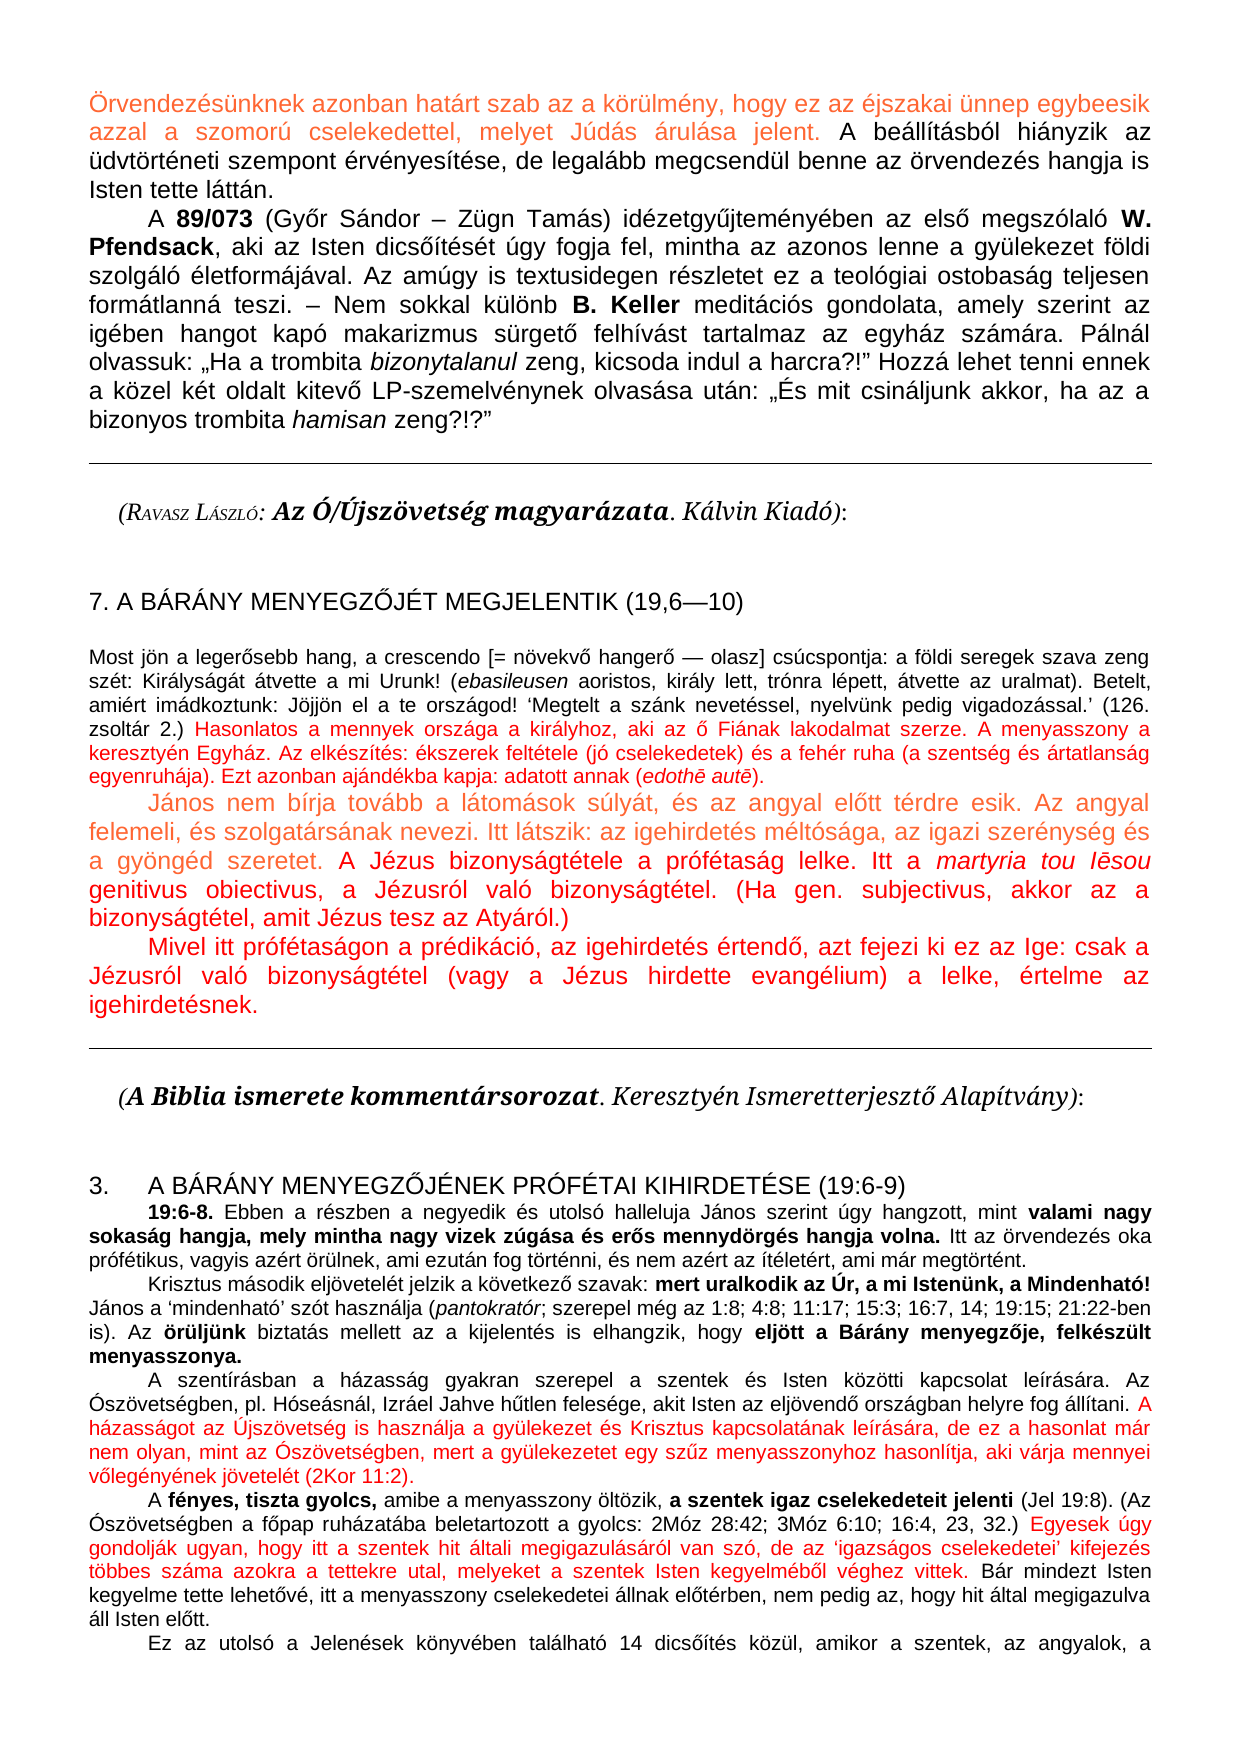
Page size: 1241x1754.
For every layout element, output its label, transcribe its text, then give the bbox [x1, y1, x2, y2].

text Örvendezésünknek azonban határt szab az a körülmény, hogy ez az éjszakai ünnep egybeesik azzal a szomorú cselekedettel, melyet Júdás árulása jelent. A beállításból hiányzik az üdvtörténeti szempont érvényesítése, de legalább megcsendül benne az örvendezés hangja is Isten tette láttán. [88, 88, 1152, 203]
text (Ravasz László: Az Ó/Újszövetség magyarázata. Kálvin Kiadó): [88, 464, 1152, 557]
text Krisztus második eljövetelét jelzik a következő szavak: mert uralkodik az Úr, a mi Istenünk, a Mindenható! János a ‘mindenható’ szót használja (pantokratór; szerepel még az 1:8; 4:8; 11:17; 15:3; 16:7, 14; 19:15; 21:22-ben is). Az örüljünk biztatás mellett az a kijelentés is elhangzik, hogy eljött a Bárány menyegzője, felkészült menyasszonya. [88, 1272, 1152, 1368]
text A fényes, tiszta gyolcs, amibe a menyasszony öltözik, a szentek igaz cselekedeteit jelenti (Jel 19:8). (Az Ószövetségben a főpap ruházatába beletartozott a gyolcs: 2Móz 28:42; 3Móz 6:10; 16:4, 23, 32.) Egyesek úgy gondolják ugyan, hogy itt a szentek hit általi megigazulásáról van szó, de az ‘igazságos cselekedetei’ kifejezés többes száma azokra a tettekre utal, melyeket a szentek Isten kegyelméből véghez vittek. Bár mindezt Isten kegyelme tette lehetővé, itt a menyasszony cselekedetei állnak előtérben, nem pedig az, hogy hit által megigazulva áll Isten előtt. [88, 1488, 1152, 1631]
text (A Biblia ismerete kommentársorozat. Keresztyén Ismeretterjesztő Alapítvány): [88, 1049, 1152, 1142]
text 3. A BÁRÁNY MENYEGZŐJÉNEK PRÓFÉTAI KIHIRDETÉSE (19:6-9) [88, 1171, 1152, 1200]
text Most jön a legerősebb hang, a crescendo [= növekvő hangerő — olasz] csúcspontja: a földi seregek szava zeng szét: Királyságát átvette a mi Urunk! (ebasileusen aoristos, király lett, trónra lépett, átvette az uralmat). Betelt, amiért imádkoztunk: Jöjjön el a te országod! ‘Megtelt a szánk nevetéssel, nyelvünk pedig vigadozással.’ (126. zsoltár 2.) Hasonlatos a mennyek országa a királyhoz, aki az ő Fiának lakodalmat szerze. A menyasszony a keresztyén Egyház. Az elkészítés: ékszerek feltétele (jó cselekedetek) és a fehér ruha (a szentség és ártatlanság egyenruhája). Ezt azonban ajándékba kapja: adatott annak (edothē autē). [88, 645, 1152, 788]
text Mivel itt prófétaságon a prédikáció, az igehirdetés értendő, azt fejezi ki ez az Ige: csak a Jézusról való bizonyságtétel (vagy a Jézus hirdette evangélium) a lelke, értelme az igehirdetésnek. [88, 932, 1152, 1018]
text 19:6-8. Ebben a részben a negyedik és utolsó halleluja János szerint úgy hangzott, mint valami nagy sokaság hangja, mely mintha nagy vizek zúgása és erős mennydörgés hangja volna. Itt az örvendezés oka prófétikus, vagyis azért örülnek, ami ezután fog történni, és nem azért az ítéletért, ami már megtörtént. [88, 1200, 1152, 1272]
text A szentírásban a házasság gyakran szerepel a szentek és Isten közötti kapcsolat leírására. Az Ószövetségben, pl. Hóseásnál, Izráel Jahve hűtlen felesége, akit Isten az eljövendő országban helyre fog állítani. A házasságot az Újszövetség is használja a gyülekezet és Krisztus kapcsolatának leírására, de ez a hasonlat már nem olyan, mint az Ószövetségben, mert a gyülekezetet egy szűz menyasszonyhoz hasonlítja, aki várja mennyei vőlegényének jövetelét (2Kor 11:2). [88, 1368, 1152, 1488]
text János nem bírja tovább a látomások súlyát, és az angyal előtt térdre esik. Az angyal felemeli, és szolgatársának nevezi. Itt látszik: az igehirdetés méltósága, az igazi szerénység és a gyöngéd szeretet. A Jézus bizonyságtétele a prófétaság lelke. Itt a martyria tou Iēsou genitivus obiectivus, a Jézusról való bizonyságtétel. (Ha gen. subjectivus, akkor az a bizonyságtétel, amit Jézus tesz az Atyáról.) [88, 788, 1152, 932]
text 7. A BÁRÁNY MENYEGZŐJÉT MEGJELENTIK (19,6―10) [88, 586, 1152, 615]
text Ez az utolsó a Jelenések könyvében található 14 dicsőítés közül, amikor a szentek, az angyalok, a [88, 1631, 1152, 1655]
text A 89/073 (Győr Sándor – Zügn Tamás) idézetgyűjteményében az első megszólaló W. Pfendsack, aki az Isten dicsőítését úgy fogja fel, mintha az azonos lenne a gyülekezet földi szolgáló életformájával. Az amúgy is textusidegen részletet ez a teológiai ostobaság teljesen formátlanná teszi. – Nem sokkal különb B. Keller meditációs gondolata, amely szerint az igében hangot kapó makarizmus sürgető felhívást tartalmaz az egyház számára. Pálnál olvassuk: „Ha a trombita bizonytalanul zeng, kicsoda indul a harcra?!” Hozzá lehet tenni ennek a közel két oldalt kitevő LP-szemelvénynek olvasása után: „És mit csináljunk akkor, ha az a bizonyos trombita hamisan zeng?!?” [88, 203, 1152, 433]
